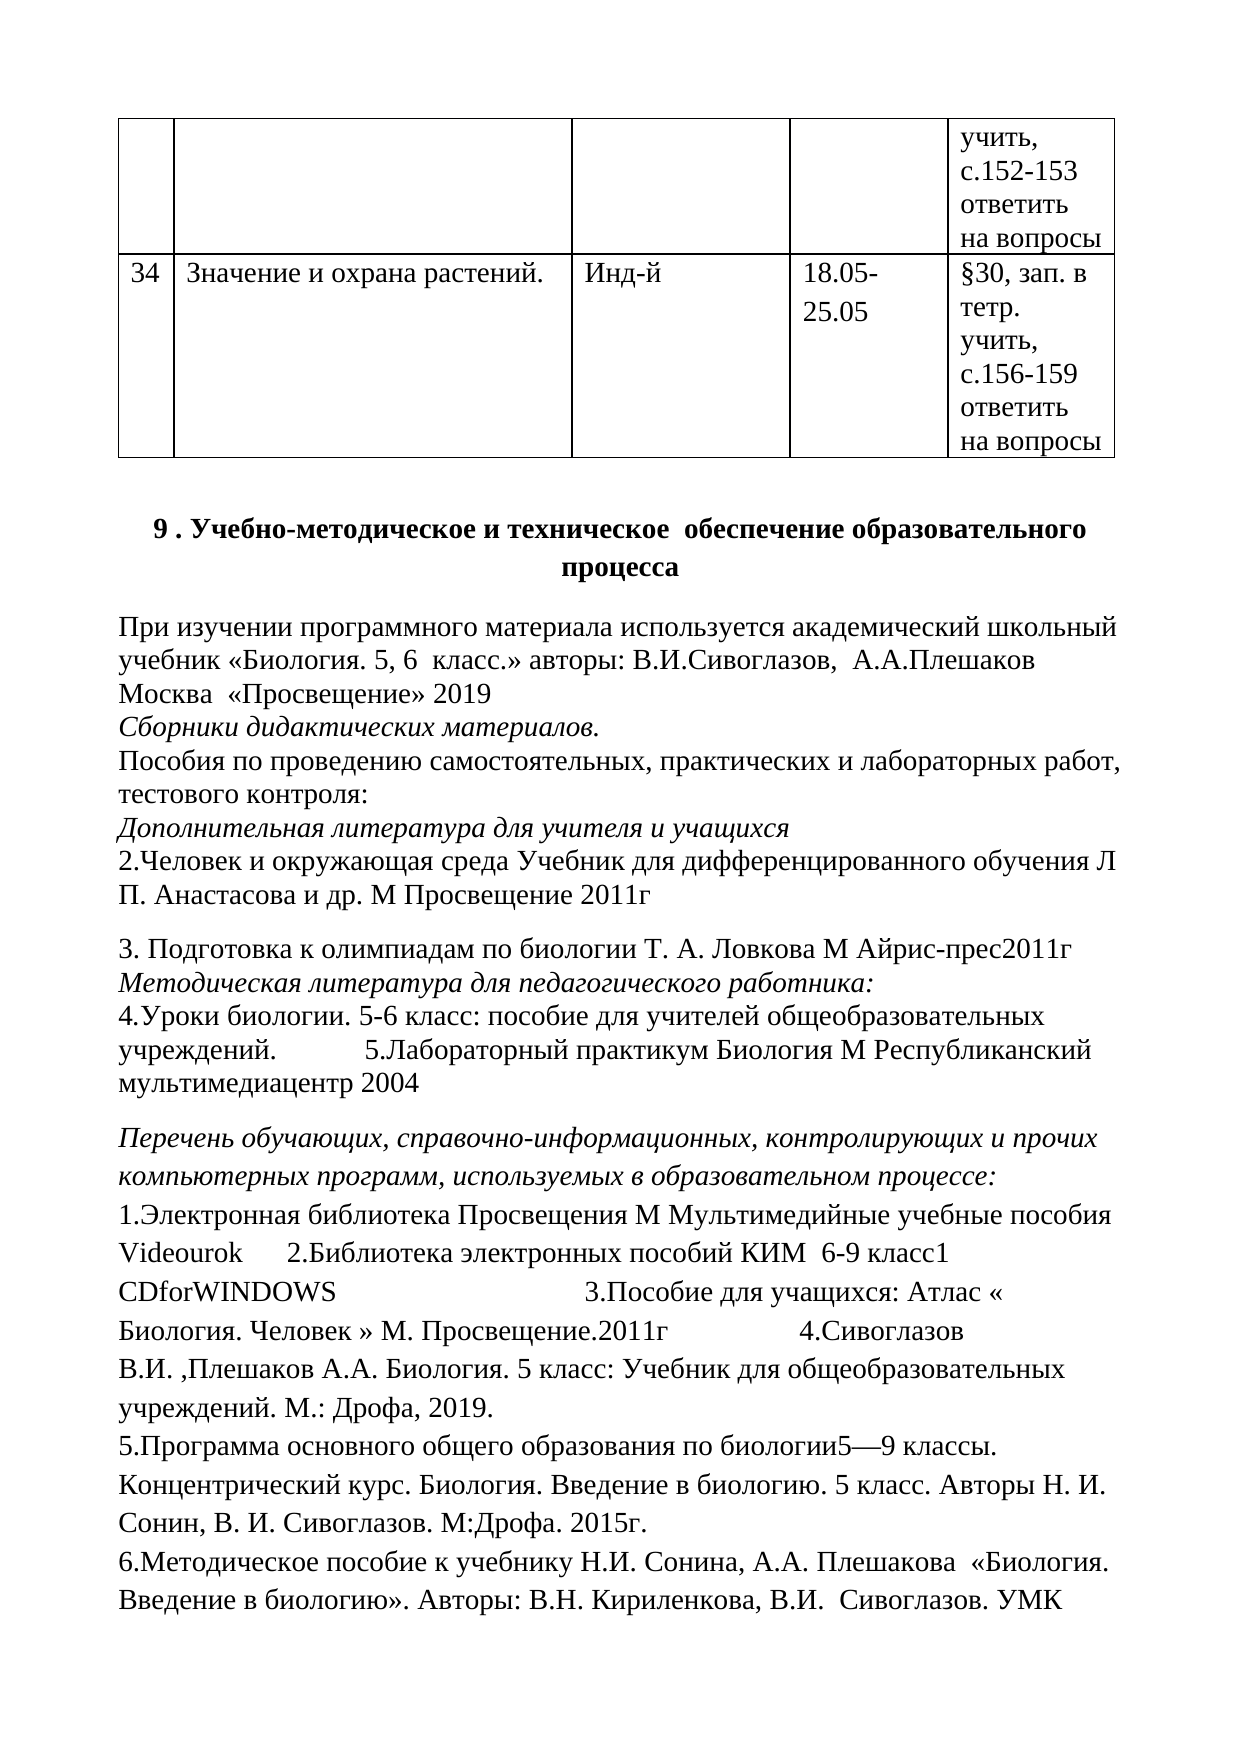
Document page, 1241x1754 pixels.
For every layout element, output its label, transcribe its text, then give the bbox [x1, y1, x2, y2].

table_cell 34 [119, 255, 173, 457]
text 3. Подготовка к олимпиадам по биологии Т. А. Ловкова М Айрис-прес2011г Методическая литература для педагогического работника: 4.Уроки биологии. 5-6 класс: пособие для учителей общеобразовательных учреждений. 5.Лабораторный практикум Биология М Республиканский мультимедиацентр 2004 [118, 931, 1122, 1099]
table_cell [119, 119, 173, 253]
text 9 . Учебно-методическое и техническое обеспечение образовательного процесса [118, 511, 1122, 583]
table_cell [791, 119, 947, 253]
table_cell Инд-й [573, 255, 789, 457]
table_cell учить, с.152-153 ответить на вопросы [949, 119, 1114, 253]
table_cell [175, 119, 571, 253]
text Перечень обучающих, справочно-информационных, контролирующих и прочих компьютерных программ, используемых в образовательном процессе: 1.Электронная библиотека Просвещения М Мультимедийные учебные пособия Videourok 2.Библиотека электронных пособий КИМ 6-9 класс1 CDforWINDOWS 3.Пособие для учащихся: Атлас « Биология. Человек » М. Просвещение.2011г 4.Сивоглазов В.И. ,Плешаков А.А. Биология. 5 класс: Учебник для общеобразовательных учреждений. М.: Дрофа, 2019. 5.Программа основного общего образования по биологии5—9 классы. Концентрический курс. Биология. Введение в биологию. 5 класс. Авторы Н. И. Сонин, В. И. Сивоглазов. М:Дрофа. 2015г. 6.Методическое пособие к учебнику Н.И. Сонина, А.А. Плешакова «Биология. Введение в биологию». Авторы: В.Н. Кириленкова, В.И. Сивоглазов. УМК [118, 1120, 1122, 1616]
table_cell Значение и охрана растений. [175, 255, 571, 457]
table_cell [573, 119, 789, 253]
table_cell §30, зап. в тетр. учить, с.156-159 ответить на вопросы [949, 255, 1114, 457]
table_cell 18.05-25.05 [791, 255, 947, 457]
text При изучении программного материала используется академический школьный учебник «Биология. 5, 6 класс.» авторы: В.И.Сивоглазов, А.А.Плешаков Москва «Просвещение» 2019 Сборники дидактических материалов. Пособия по проведению самостоятельных, практических и лабораторных работ, тестового контроля: Дополнительная литература для учителя и учащихся 2.Человек и окружающая среда Учебник для дифференцированного обучения Л П. Анастасова и др. М Просвещение 2011г [118, 609, 1122, 911]
